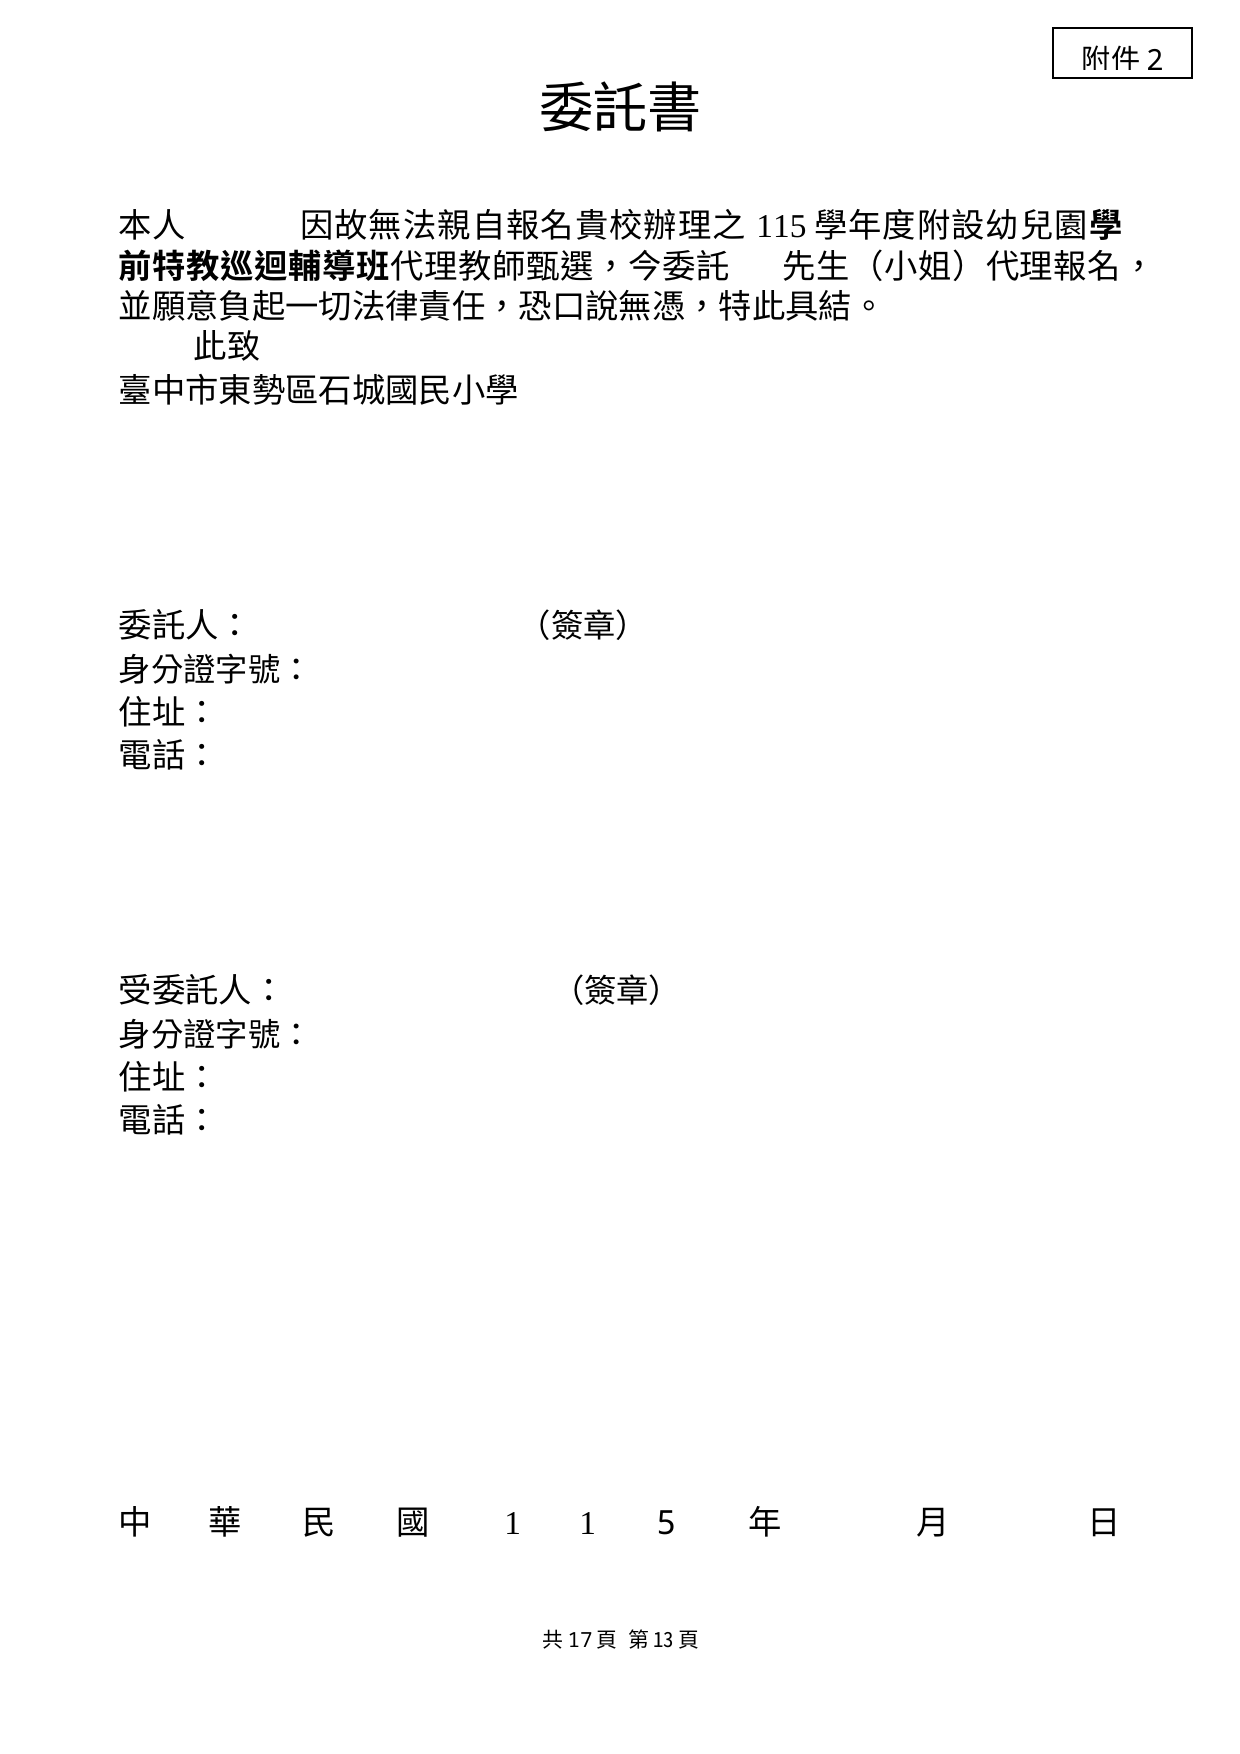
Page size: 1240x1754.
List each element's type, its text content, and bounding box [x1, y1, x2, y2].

text 附件2 [1069, 36, 1176, 70]
text 受委託人： [119, 970, 477, 1010]
text 電話： [119, 735, 443, 775]
text 委託人： [119, 605, 443, 645]
text （簽章） [552, 972, 1122, 1010]
text 身分證字號： [119, 650, 443, 689]
text 電話： [119, 1101, 477, 1141]
text 中 華 民 國 1 1 5 年 月 日 [119, 1499, 1122, 1543]
text （簽章） [518, 607, 1122, 645]
text 身分證字號： [119, 1015, 477, 1054]
text [1054, 29, 1191, 77]
text 本人 因故無法親自報名貴校辦理之 115學年度附設幼兒園學前特教巡迴輔導班代理教師甄選，今委託 先生（小姐）代理報名，並願意負起一切法律責任，恐口說無憑，特此具結。 [119, 205, 1122, 327]
text 臺中市東勢區石城國民小學 [119, 370, 1122, 411]
text 此致 [194, 327, 1122, 367]
text 住址： [119, 692, 443, 732]
text 委託書 [119, 75, 1122, 140]
text 住址： [119, 1057, 477, 1097]
